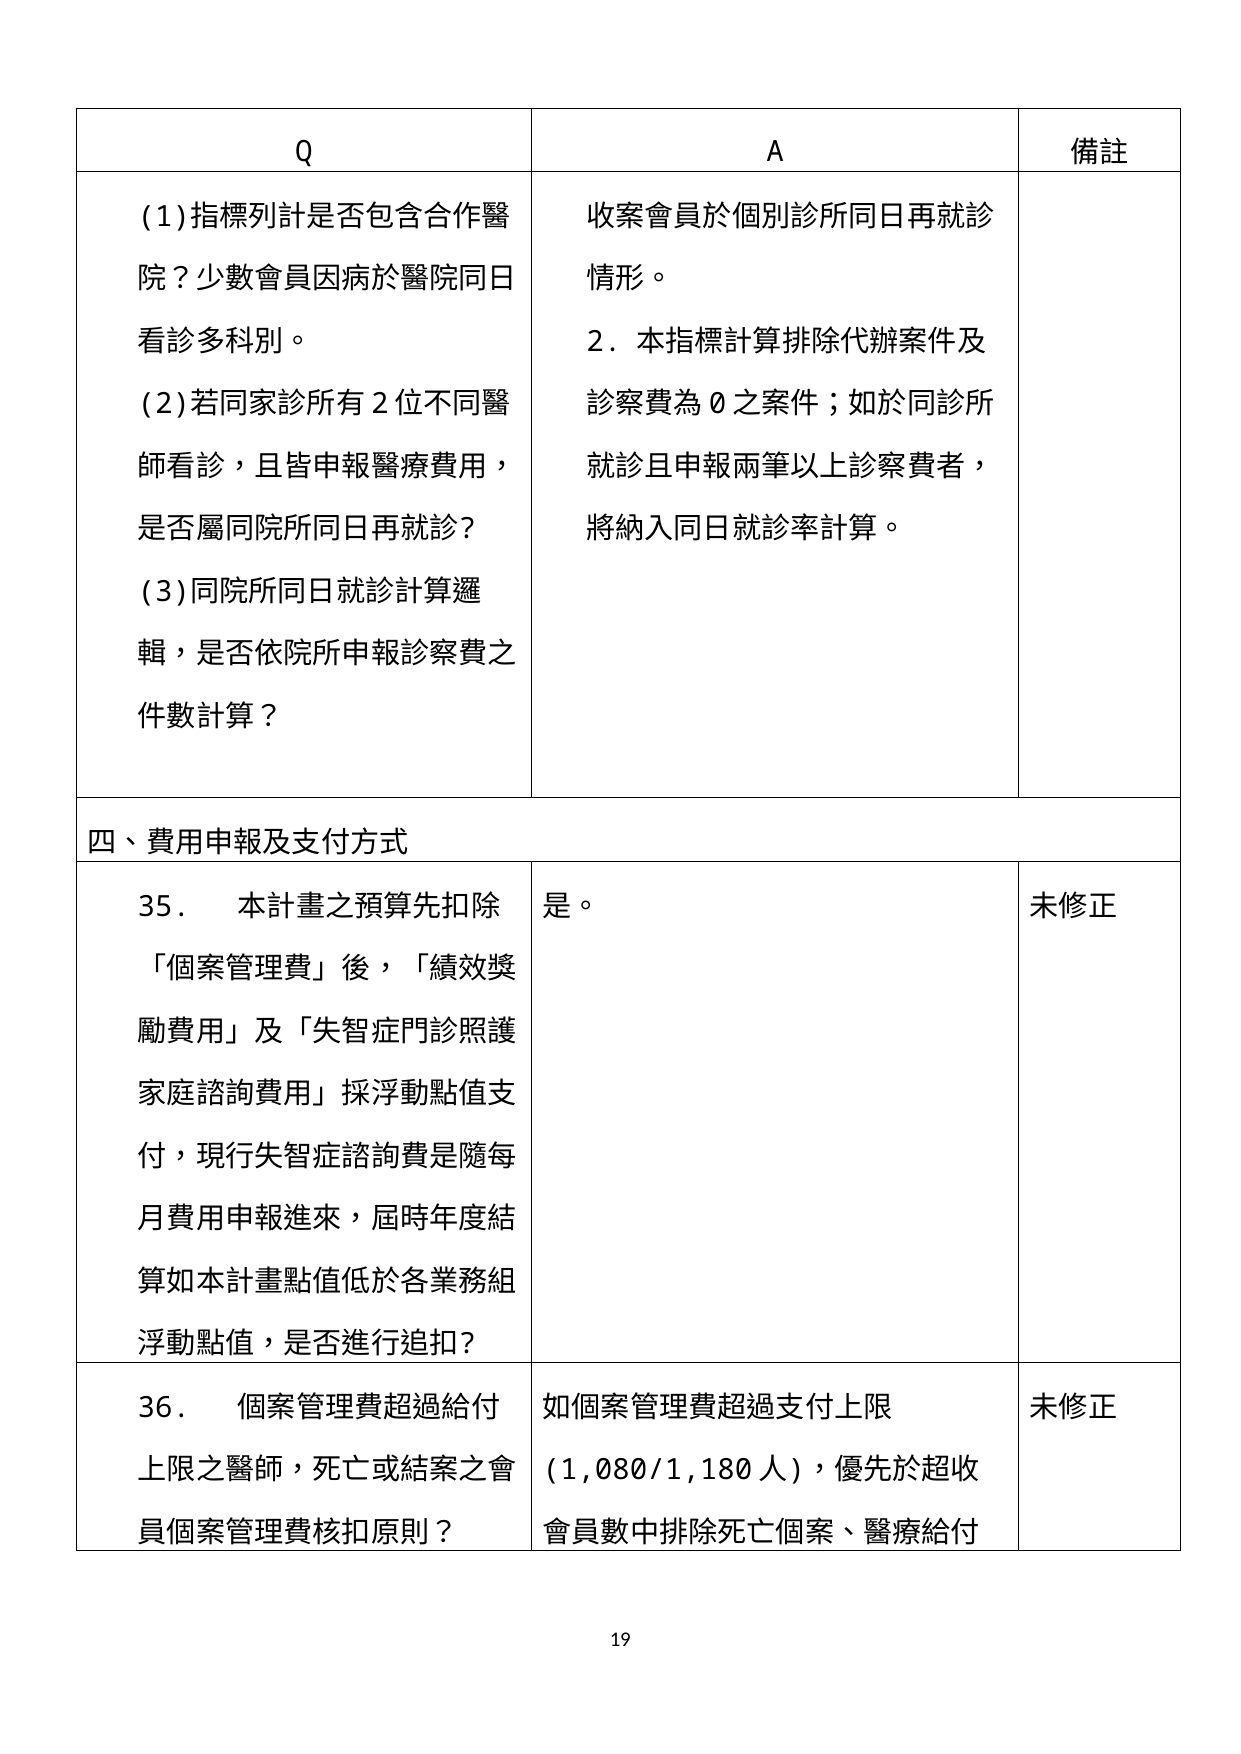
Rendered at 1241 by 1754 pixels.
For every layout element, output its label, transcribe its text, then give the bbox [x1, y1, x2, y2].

table_header 備註 [1019, 109, 1180, 171]
table_cell 個案管理費超過給付上限之醫師，死亡或結案之會員個案管理費核扣原則？ [77, 1363, 531, 1550]
table_header A [532, 109, 1018, 171]
table_cell 收案會員於個別診所同日再就診情形。 本指標計算排除代辦案件及診察費為0之案件；如於同診所就診且申報兩筆以上診察費者，將納入同日就診率計算。 [532, 172, 1018, 797]
table_cell 如個案管理費超過支付上限(1,080/1,180人)，優先於超收會員數中排除死亡個案、醫療給付 [532, 1363, 1018, 1550]
table_cell 未修正 [1019, 862, 1180, 1362]
table_header Q [77, 109, 531, 171]
table_cell (1)指標列計是否包含合作醫院？少數會員因病於醫院同日看診多科別。 (2)若同家診所有2位不同醫師看診，且皆申報醫療費用，是否屬同院所同日再就診? (3)同院所同日就診計算邏輯，是否依院所申報診察費之件數計算？ [77, 172, 531, 797]
table_cell [1019, 172, 1180, 797]
table_cell 本計畫之預算先扣除「個案管理費」後，「績效獎勵費用」及「失智症門診照護家庭諮詢費用」採浮動點值支付，現行失智症諮詢費是隨每月費用申報進來，屆時年度結算如本計畫點值低於各業務組浮動點值，是否進行追扣? [77, 862, 531, 1362]
table_cell 是。 [532, 862, 1018, 1362]
table_cell 四、費用申報及支付方式 [77, 798, 1180, 861]
table_cell 未修正 [1019, 1363, 1180, 1550]
